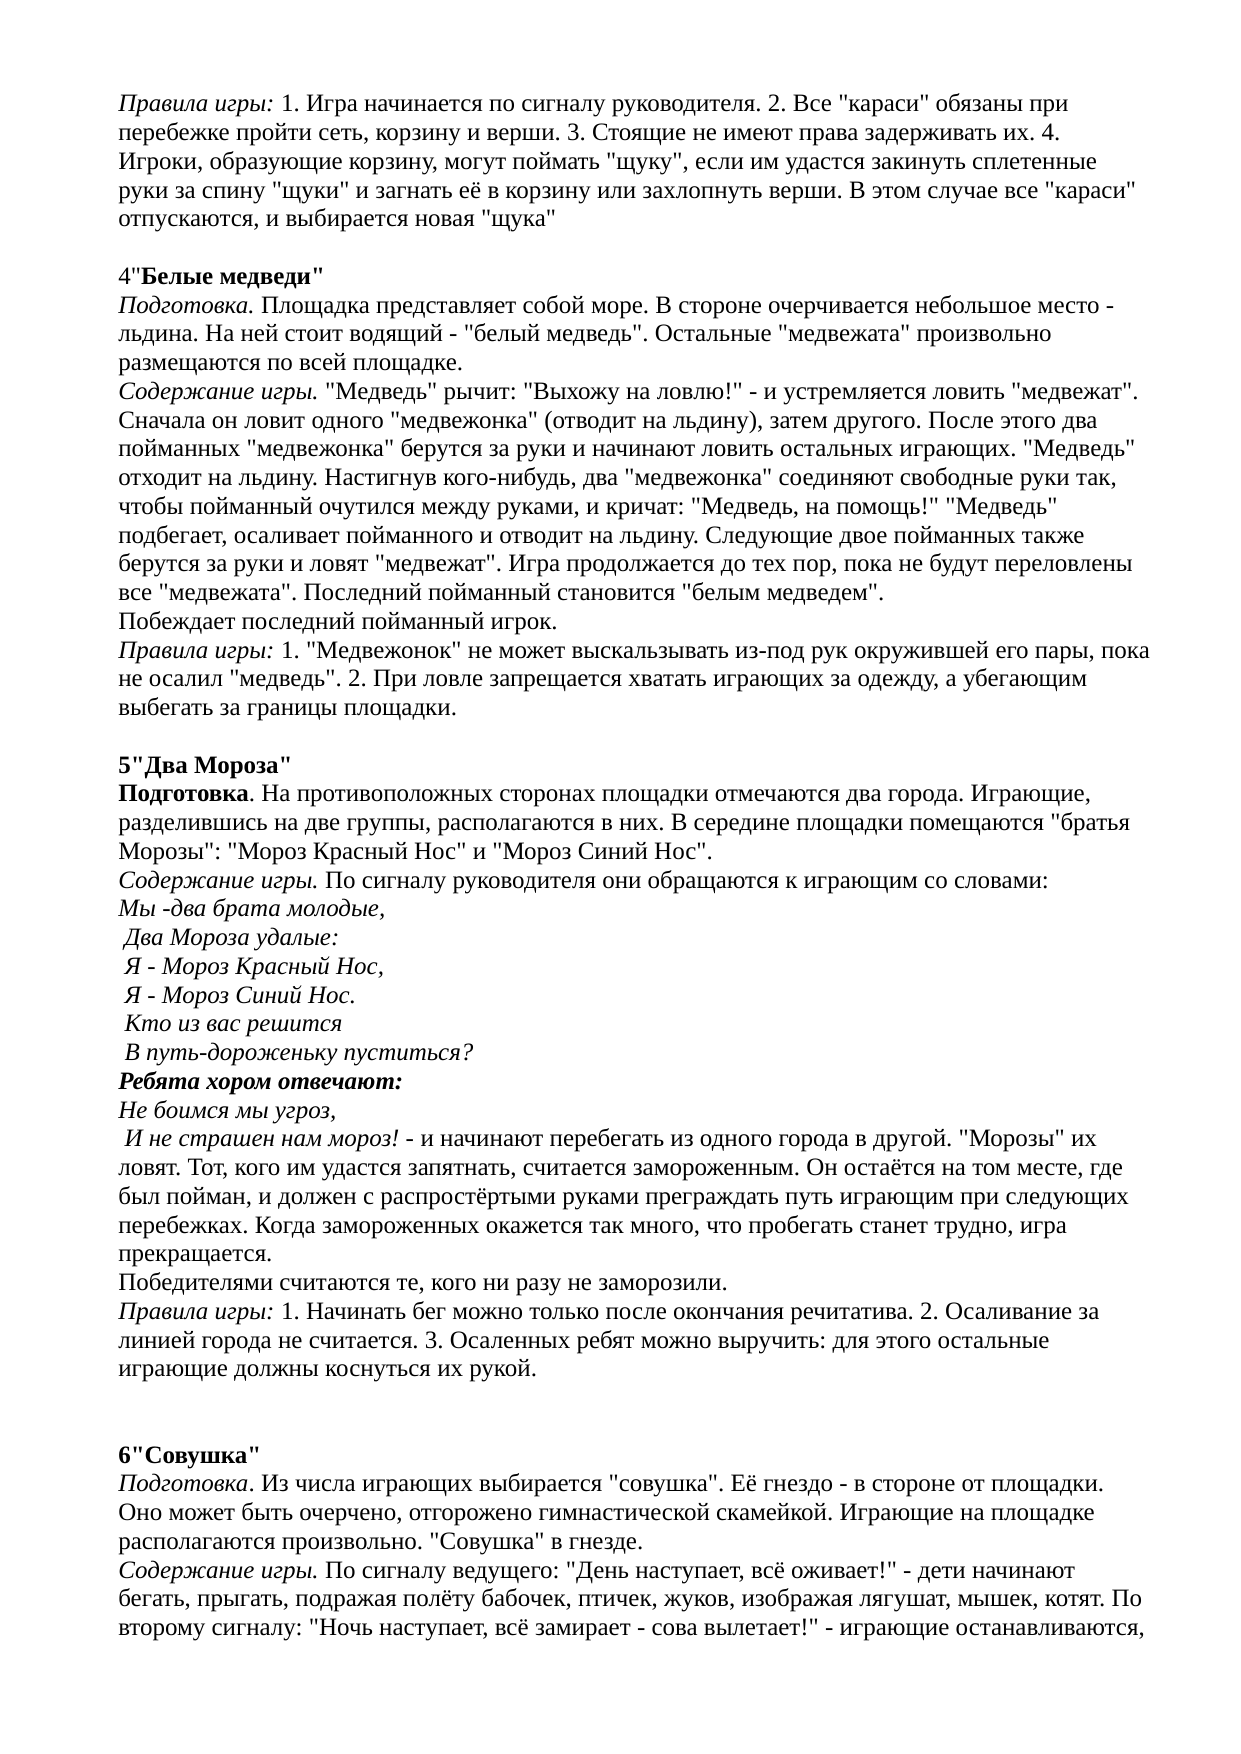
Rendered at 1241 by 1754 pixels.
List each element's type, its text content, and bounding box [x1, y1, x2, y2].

text Кто из вас решится [118, 1008, 1152, 1037]
text Подготовка. Из числа играющих выбирается "совушка". Её гнездо - в стороне от площадки. Оно может быть очерчено, отгорожено гимнастической скамейкой. Играющие на площадке располагаются произвольно. "Совушка" в гнезде. [118, 1468, 1152, 1555]
text Правила игры: 1. "Медвежонок" не может выскальзывать из-под рук окружившей его пары, пока не осалил "медведь". 2. При ловле запрещается хватать играющих за одежду, а убегающим выбегать за границы площадки. [118, 635, 1152, 721]
text Правила игры: 1. Начинать бег можно только после окончания речитатива. 2. Осаливание за линией города не считается. 3. Осаленных ребят можно выручить: для этого остальные играющие должны коснуться их рукой. [118, 1296, 1152, 1382]
text Не боимся мы угроз, [118, 1095, 1152, 1123]
text Побеждает последний пойманный игрок. [118, 606, 1152, 635]
text Правила игры: 1. Игра начинается по сигналу руководителя. 2. Все "караси" обязаны при перебежке пройти сеть, корзину и верши. 3. Стоящие не имеют права задерживать их. 4. Игроки, образующие корзину, могут поймать "щуку", если им удастся закинуть сплетенные руки за спину "щуки" и загнать её в корзину или захлопнуть верши. В этом случае все "караси" отпускаются, и выбирается новая "щука" [118, 88, 1152, 232]
text Победителями считаются те, кого ни разу не заморозили. [118, 1267, 1152, 1296]
text В путь-дороженьку пуститься? [118, 1037, 1152, 1066]
text Содержание игры. "Медведь" рычит: "Выхожу на ловлю!" - и устремляется ловить "медвежат". Сначала он ловит одного "медвежонка" (отводит на льдину), затем другого. После этого два пойманных "медвежонка" берутся за руки и начинают ловить остальных играющих. "Медведь" отходит на льдину. Настигнув кого-нибудь, два "медвежонка" соединяют свободные руки так, чтобы пойманный очутился между руками, и кричат: "Медведь, на помощь!" "Медведь" подбегает, осаливает пойманного и отводит на льдину. Следующие двое пойманных также берутся за руки и ловят "медвежат". Игра продолжается до тех пор, пока не будут переловлены все "медвежата". Последний пойманный становится "белым медведем". [118, 376, 1152, 606]
text И не страшен нам мороз! - и начинают перебегать из одного города в другой. "Морозы" их ловят. Тот, кого им удастся запятнать, считается замороженным. Он остаётся на том месте, где был пойман, и должен с распростёртыми руками преграждать путь играющим при следующих перебежках. Когда замороженных окажется так много, что пробегать станет трудно, игра прекращается. [118, 1123, 1152, 1267]
text Содержание игры. По сигналу ведущего: "День наступает, всё оживает!" - дети начинают бегать, прыгать, подражая полёту бабочек, птичек, жуков, изображая лягушат, мышек, котят. По второму сигналу: "Ночь наступает, всё замирает - сова вылетает!" - играющие останавливаются, [118, 1555, 1152, 1641]
text Подготовка. На противоположных сторонах площадки отмечаются два города. Играющие, разделившись на две группы, располагаются в них. В середине площадки помещаются "братья Морозы": "Мороз Красный Нос" и "Мороз Синий Нос". [118, 778, 1152, 865]
text Подготовка. Площадка представляет собой море. В стороне очерчивается небольшое место - льдина. На ней стоит водящий - "белый медведь". Остальные "медвежата" произвольно размещаются по всей площадке. [118, 290, 1152, 376]
text Ребята хором отвечают: [118, 1066, 1152, 1095]
text Мы -два брата молодые, [118, 893, 1152, 922]
text 4"Белые медведи" [118, 261, 1152, 290]
text Содержание игры. По сигналу руководителя они обращаются к играющим со словами: [118, 865, 1152, 893]
text 5"Два Мороза" [118, 750, 1152, 778]
text Два Мороза удалые: [118, 922, 1152, 951]
text 6"Совушка" [118, 1440, 1152, 1468]
text Я - Мороз Красный Нос, [118, 951, 1152, 980]
text Я - Мороз Синий Нос. [118, 980, 1152, 1008]
